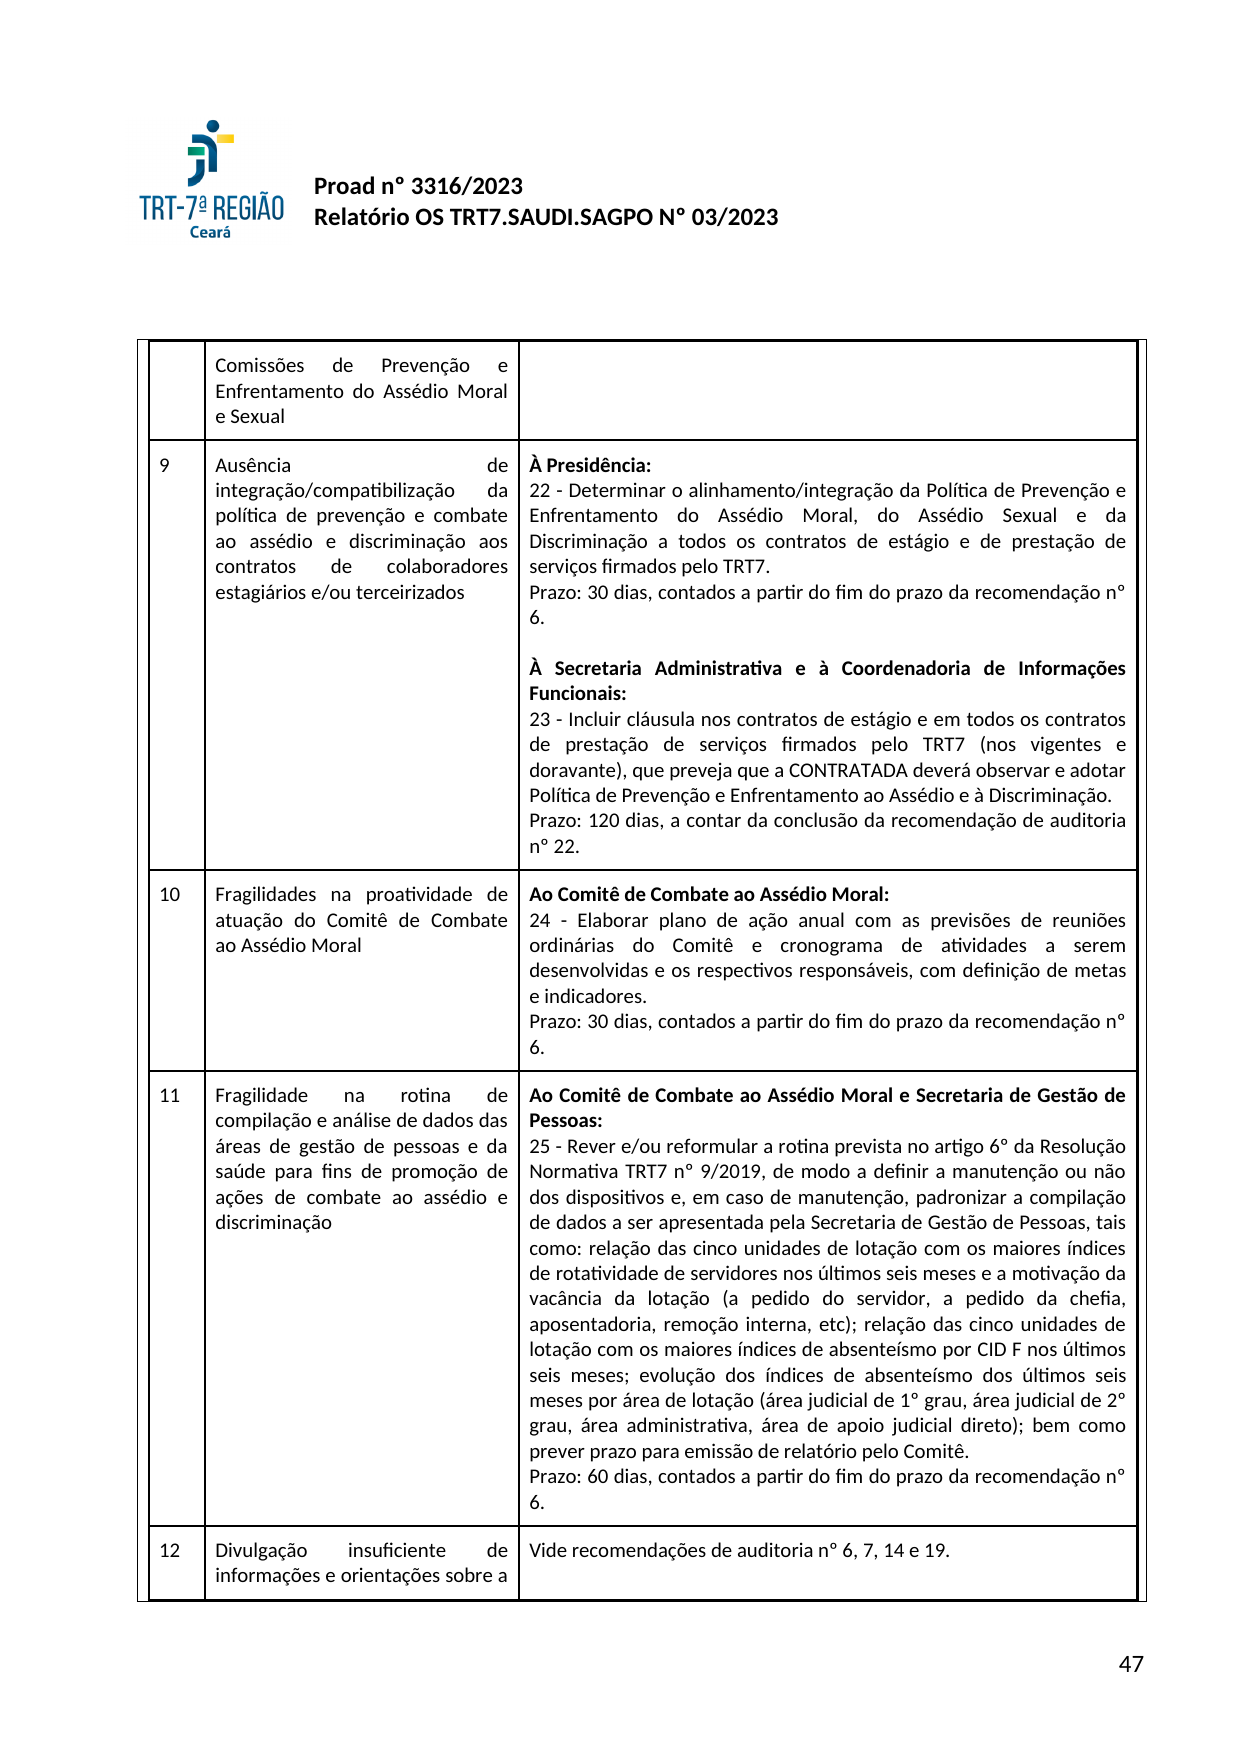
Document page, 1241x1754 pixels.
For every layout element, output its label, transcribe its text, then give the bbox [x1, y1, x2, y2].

table_cell Vide recomendações de auditoria nº 6, 7, 14 e 19. [520, 1527, 1136, 1598]
table_cell Ao Comitê de Combate ao Assédio Moral e Secretaria de Gestão de Pessoas: 25 - Rever e/ou reformular a rotina prevista no artigo 6º da Resolução Normativa TRT7 nº 9/2019, de modo a definir a manutenção ou não dos dispositivos e, em caso de manutenção, padronizar a compilação de dados a ser apresentada pela Secretaria de Gestão de Pessoas, tais como: relação das cinco unidades de lotação com os maiores índices de rotatividade de servidores nos últimos seis meses e a motivação da vacância da lotação (a pedido do servidor, a pedido da chefia, aposentadoria, remoção interna, etc); relação das cinco unidades de lotação com os maiores índices de absenteísmo por CID F nos últimos seis meses; evolução dos índices de absenteísmo dos últimos seis meses por área de lotação (área judicial de 1º grau, área judicial de 2º grau, área administrativa, área de apoio judicial direto); bem como prever prazo para emissão de relatório pelo Comitê. Prazo: 60 dias, contados a partir do fim do prazo da recomendação nº 6. [520, 1072, 1136, 1525]
table_cell Ausência de integração/compatibilização da política de prevenção e combate ao assédio e discriminação aos contratos de colaboradores estagiários e/ou terceirizados [206, 441, 518, 869]
table_cell À Presidência: 22 - Determinar o alinhamento/integração da Política de Prevenção e Enfrentamento do Assédio Moral, do Assédio Sexual e da Discriminação a todos os contratos de estágio e de prestação de serviços firmados pelo TRT7. Prazo: 30 dias, contados a partir do fim do prazo da recomendação nº 6. À Secretaria Administrativa e à Coordenadoria de Informações Funcionais: 23 - Incluir cláusula nos contratos de estágio e em todos os contratos de prestação de serviços firmados pelo TRT7 (nos vigentes e doravante), que preveja que a CONTRATADA deverá observar e adotar Política de Prevenção e Enfrentamento ao Assédio e à Discriminação. Prazo: 120 dias, a contar da conclusão da recomendação de auditoria nº 22. [520, 441, 1136, 869]
table_cell Divulgação insuficiente de informações e orientações sobre a [206, 1527, 518, 1598]
table_cell [150, 342, 204, 439]
table_cell Fragilidade na rotina de compilação e análise de dados das áreas de gestão de pessoas e da saúde para fins de promoção de ações de combate ao assédio e discriminação [206, 1072, 518, 1525]
table_cell 9 [150, 441, 204, 869]
table_cell Fragilidades na proatividade de atuação do Comitê de Combate ao Assédio Moral [206, 871, 518, 1070]
picture [125, 117, 293, 245]
table_cell 11 [150, 1072, 204, 1525]
table_cell 10 [150, 871, 204, 1070]
table_cell 12 [150, 1527, 204, 1598]
table_cell Ao Comitê de Combate ao Assédio Moral: 24 - Elaborar plano de ação anual com as previsões de reuniões ordinárias do Comitê e cronograma de atividades a serem desenvolvidas e os respectivos responsáveis, com definição de metas e indicadores. Prazo: 30 dias, contados a partir do fim do prazo da recomendação nº 6. [520, 871, 1136, 1070]
table_cell Comissões de Prevenção e Enfrentamento do Assédio Moral e Sexual [206, 342, 518, 439]
table_cell [520, 342, 1136, 439]
